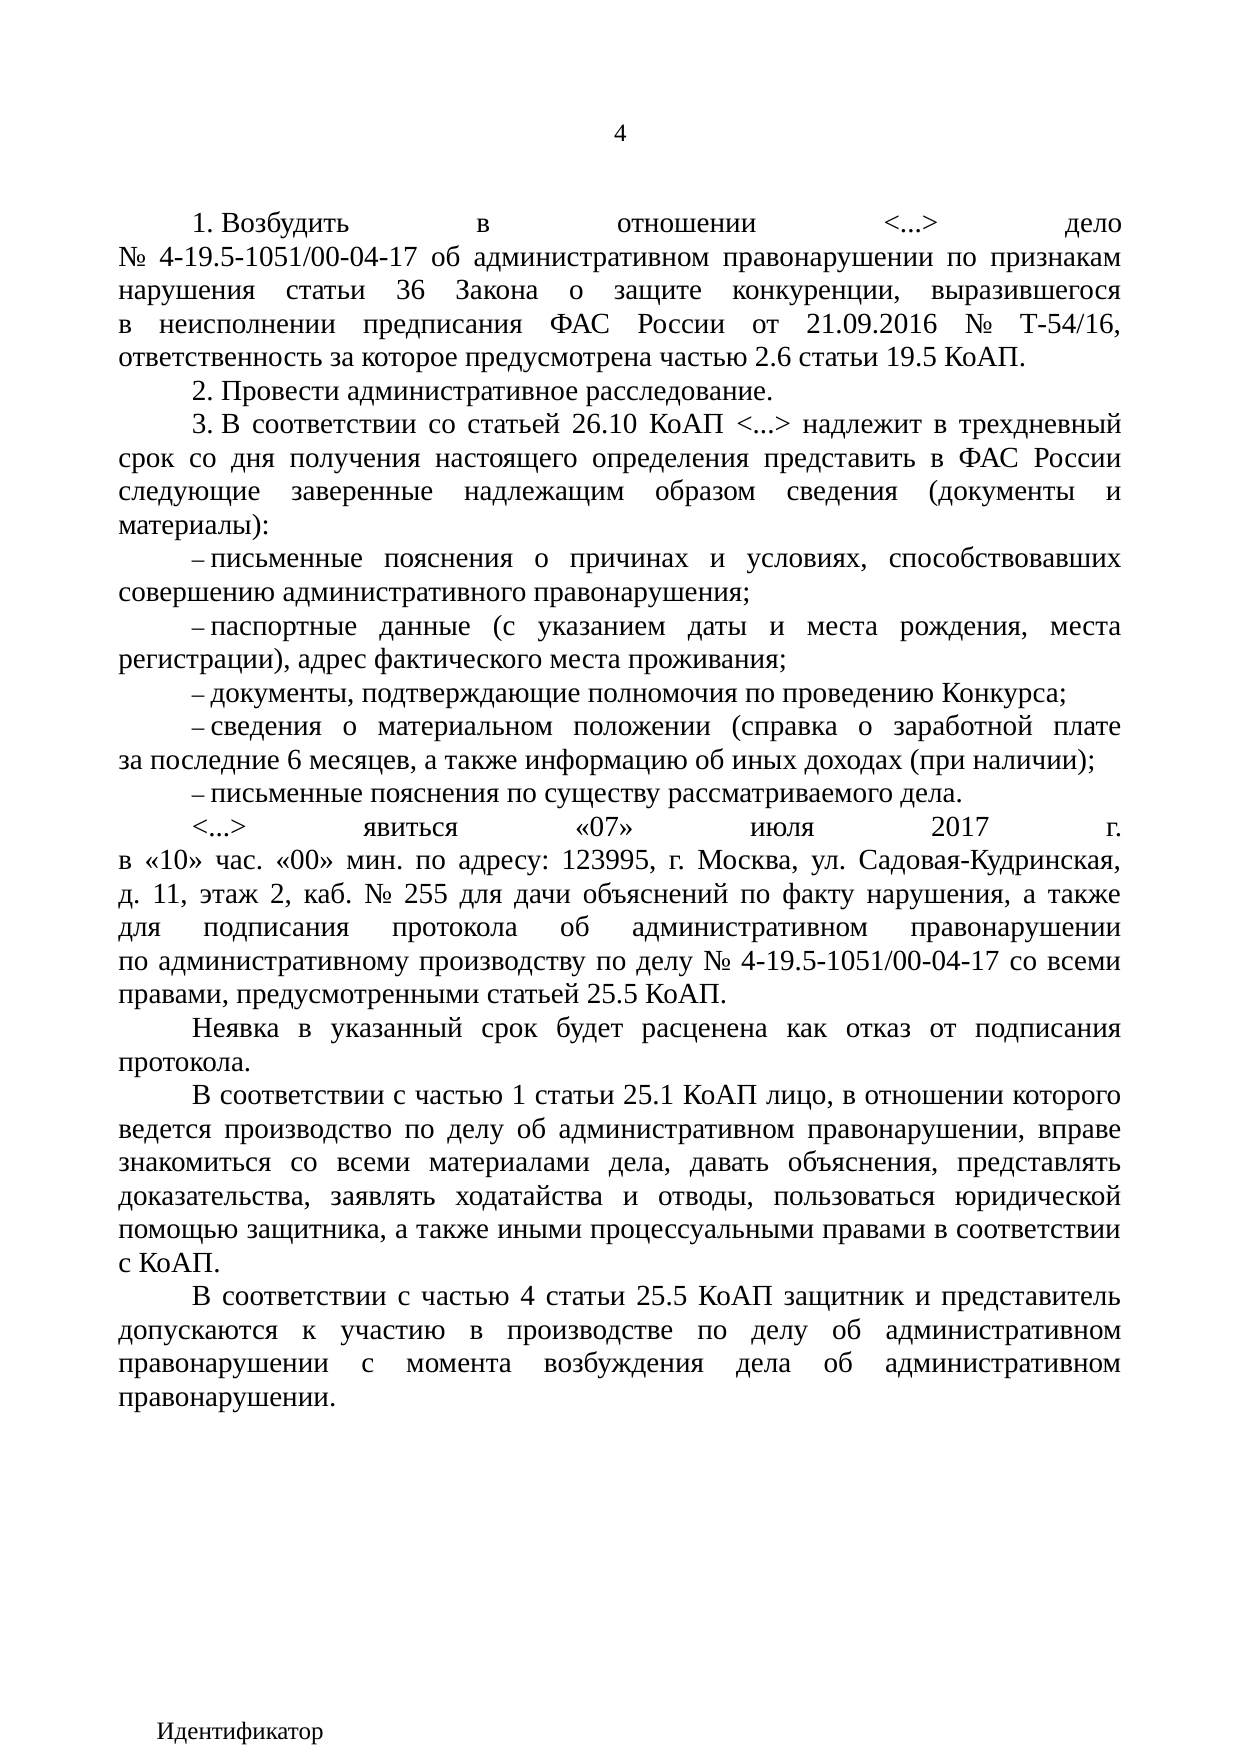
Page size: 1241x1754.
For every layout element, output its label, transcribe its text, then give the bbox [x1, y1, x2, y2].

text Неявка в указанный срок будет расценена как отказ от подписания протокола. [118, 1010, 1122, 1077]
text <...> явиться «07» июля 2017 г. в «10» час. «00» мин. по адресу: 123995, г. Москва, ул. Садовая-Кудринская, д. 11, этаж 2, каб. № 255 для дачи объяснений по факту нарушения, а также для подписания протокола об административном правонарушении по административному производству по делу № 4-19.5-1051/00-04-17 со всеми правами, предусмотренными статьей 25.5 КоАП. [118, 809, 1122, 1010]
text 1. Возбудить в отношении <...> дело № 4-19.5-1051/00-04-17 об административном правонарушении по признакам нарушения статьи 36 Закона о защите конкуренции, выразившегося в неисполнении предписания ФАС России от 21.09.2016 № Т-54/16, ответственность за которое предусмотрена частью 2.6 статьи 19.5 КоАП. [118, 205, 1122, 373]
text 3. В соответствии со статьей 26.10 КоАП <...> надлежит в трехдневный срок со дня получения настоящего определения представить в ФАС России следующие заверенные надлежащим образом сведения (документы и материалы): [118, 406, 1122, 541]
text – сведения о материальном положении (справка о заработной плате за последние 6 месяцев, а также информацию об иных доходах (при наличии); [118, 708, 1122, 775]
text – документы, подтверждающие полномочия по проведению Конкурса; [118, 675, 1122, 708]
text – паспортные данные (с указанием даты и места рождения, места регистрации), адрес фактического места проживания; [118, 608, 1122, 675]
text – письменные пояснения о причинах и условиях, способствовавших совершению административного правонарушения; [118, 541, 1122, 608]
text 2. Провести административное расследование. [118, 373, 1122, 406]
text В соответствии с частью 4 статьи 25.5 КоАП защитник и представитель допускаются к участию в производстве по делу об административном правонарушении с момента возбуждения дела об административном правонарушении. [118, 1278, 1122, 1413]
text – письменные пояснения по существу рассматриваемого дела. [118, 775, 1122, 809]
text В соответствии с частью 1 статьи 25.1 КоАП лицо, в отношении которого ведется производство по делу об административном правонарушении, вправе знакомиться со всеми материалами дела, давать объяснения, представлять доказательства, заявлять ходатайства и отводы, пользоваться юридической помощью защитника, а также иными процессуальными правами в соответствии с КоАП. [118, 1077, 1122, 1278]
